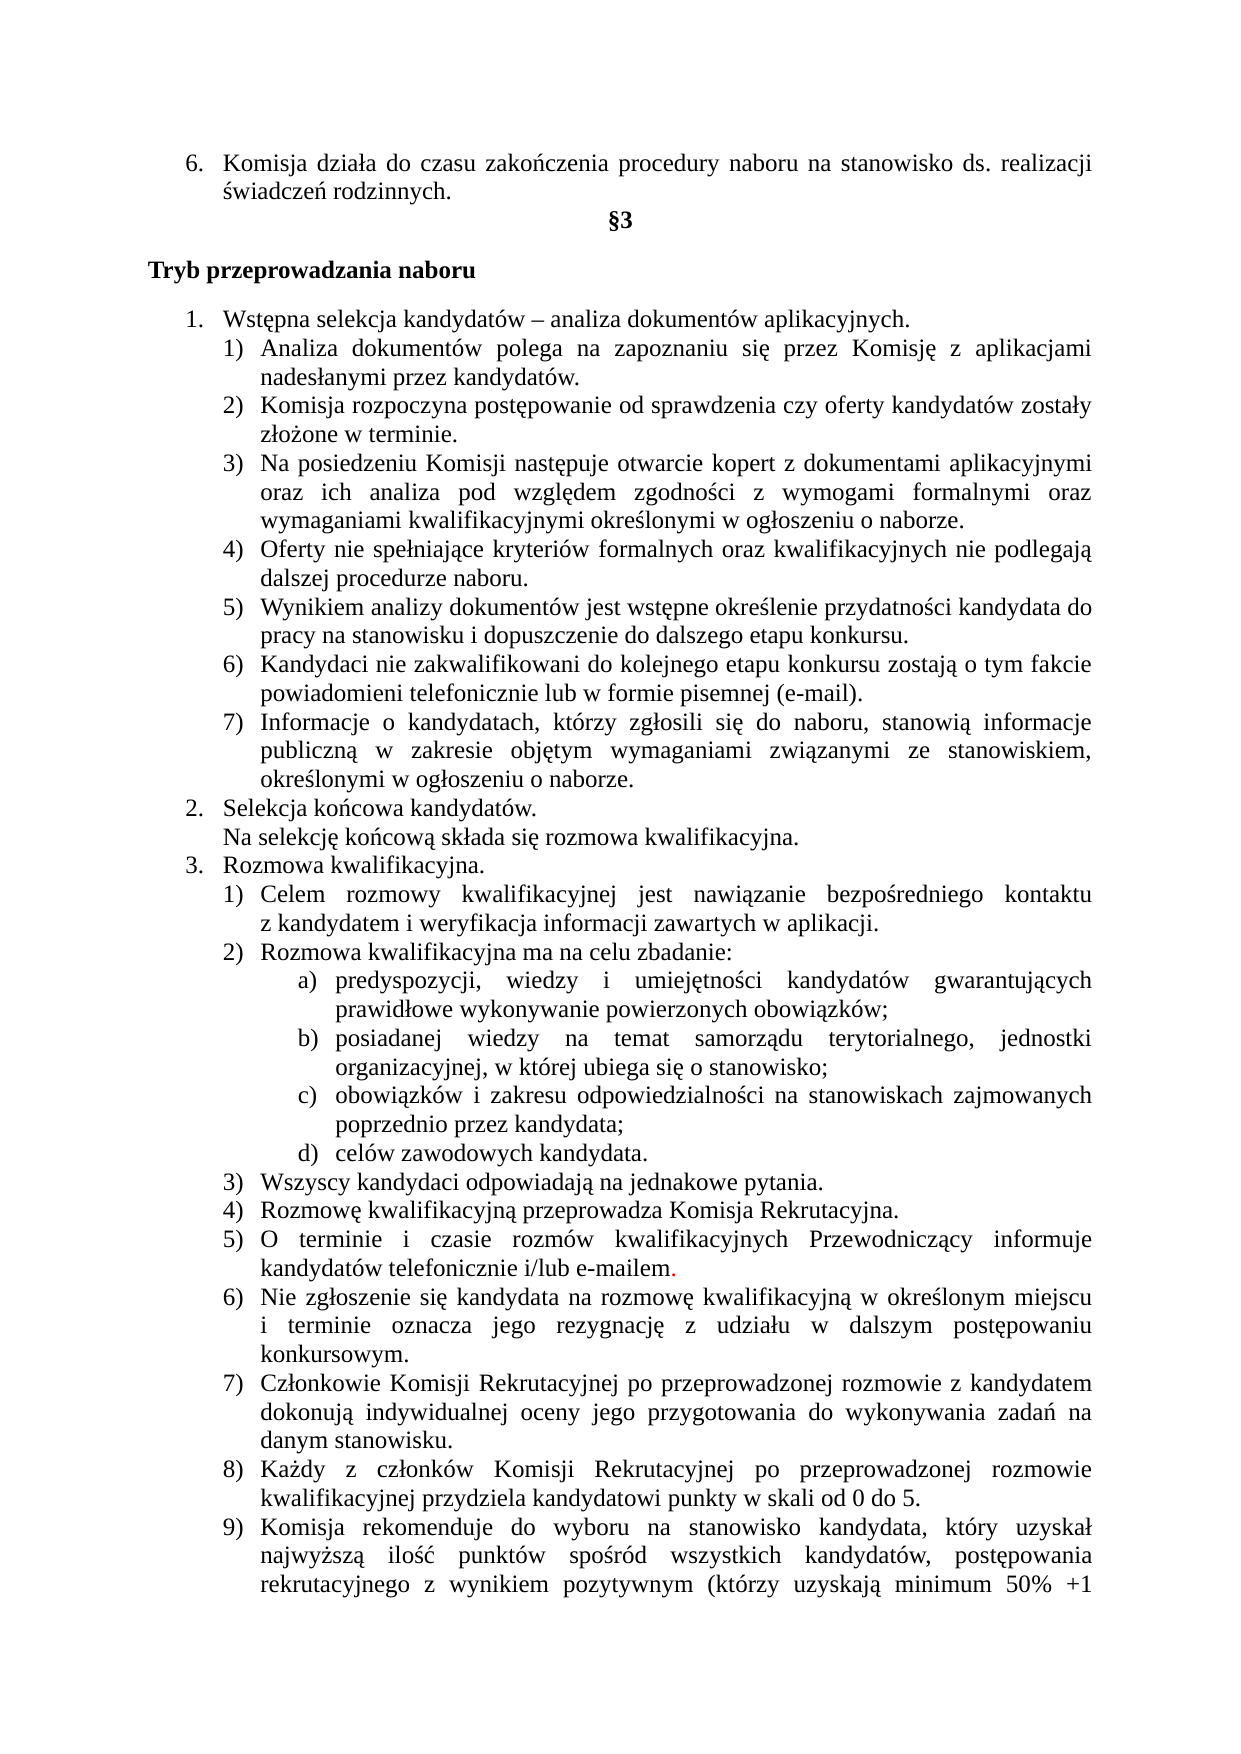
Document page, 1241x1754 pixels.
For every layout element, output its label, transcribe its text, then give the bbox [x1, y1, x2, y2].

list obowiązków i zakresu odpowiedzialności na stanowiskach zajmowanych poprzednio przez kandydata; [298, 1081, 1093, 1138]
list Każdy z członków Komisji Rekrutacyjnej po przeprowadzonej rozmowie kwalifikacyjnej przydziela kandydatowi punkty w skali od 0 do 5. [223, 1454, 1093, 1512]
list Rozmowę kwalifikacyjną przeprowadza Komisja Rekrutacyjna. [223, 1196, 1093, 1224]
list Członkowie Komisji Rekrutacyjnej po przeprowadzonej rozmowie z kandydatem dokonują indywidualnej oceny jego przygotowania do wykonywania zadań na danym stanowisku. [223, 1368, 1093, 1454]
list Selekcja końcowa kandydatów. [185, 793, 1093, 822]
list Na selekcję końcową składa się rozmowa kwalifikacyjna. [223, 822, 1093, 851]
list Analiza dokumentów polega na zapoznaniu się przez Komisję z aplikacjami nadesłanymi przez kandydatów. [223, 333, 1093, 391]
list Rozmowa kwalifikacyjna. [185, 851, 1093, 879]
list Oferty nie spełniające kryteriów formalnych oraz kwalifikacyjnych nie podlegają dalszej procedurze naboru. [223, 534, 1093, 592]
list Wynikiem analizy dokumentów jest wstępne określenie przydatności kandydata do pracy na stanowisku i dopuszczenie do dalszego etapu konkursu. [223, 592, 1093, 649]
list Komisja rozpoczyna postępowanie od sprawdzenia czy oferty kandydatów zostały złożone w terminie. [223, 391, 1093, 448]
list Komisja rekomenduje do wyboru na stanowisko kandydata, który uzyskał najwyższą ilość punktów spośród wszystkich kandydatów, postępowania rekrutacyjnego z wynikiem pozytywnym (którzy uzyskają minimum 50% +1 [223, 1512, 1093, 1598]
list Rozmowa kwalifikacyjna ma na celu zbadanie: [223, 937, 1093, 966]
list Informacje o kandydatach, którzy zgłosili się do naboru, stanowią informacje publiczną w zakresie objętym wymaganiami związanymi ze stanowiskiem, określonymi w ogłoszeniu o naborze. [223, 707, 1093, 793]
list Wstępna selekcja kandydatów – analiza dokumentów aplikacyjnych. [185, 304, 1093, 333]
list Nie zgłoszenie się kandydata na rozmowę kwalifikacyjną w określonym miejscu i terminie oznacza jego rezygnację z udziału w dalszym postępowaniu konkursowym. [223, 1282, 1093, 1368]
list Celem rozmowy kwalifikacyjnej jest nawiązanie bezpośredniego kontaktu z kandydatem i weryfikacja informacji zawartych w aplikacji. [223, 879, 1093, 937]
list Tryb przeprowadzania naboru [148, 255, 1093, 283]
list posiadanej wiedzy na temat samorządu terytorialnego, jednostki organizacyjnej, w której ubiega się o stanowisko; [298, 1023, 1093, 1081]
list Wszyscy kandydaci odpowiadają na jednakowe pytania. [223, 1167, 1093, 1196]
list O terminie i czasie rozmów kwalifikacyjnych Przewodniczący informuje kandydatów telefonicznie i/lub e-mailem. [223, 1224, 1093, 1282]
list Na posiedzeniu Komisji następuje otwarcie kopert z dokumentami aplikacyjnymi oraz ich analiza pod względem zgodności z wymogami formalnymi oraz wymaganiami kwalifikacyjnymi określonymi w ogłoszeniu o naborze. [223, 448, 1093, 534]
list §3 [148, 205, 1093, 234]
list Kandydaci nie zakwalifikowani do kolejnego etapu konkursu zostają o tym fakcie powiadomieni telefonicznie lub w formie pisemnej (e-mail). [223, 649, 1093, 707]
list predyspozycji, wiedzy i umiejętności kandydatów gwarantujących prawidłowe wykonywanie powierzonych obowiązków; [298, 966, 1093, 1023]
list celów zawodowych kandydata. [298, 1138, 1093, 1167]
list Komisja działa do czasu zakończenia procedury naboru na stanowisko ds. realizacji świadczeń rodzinnych. [185, 148, 1093, 205]
